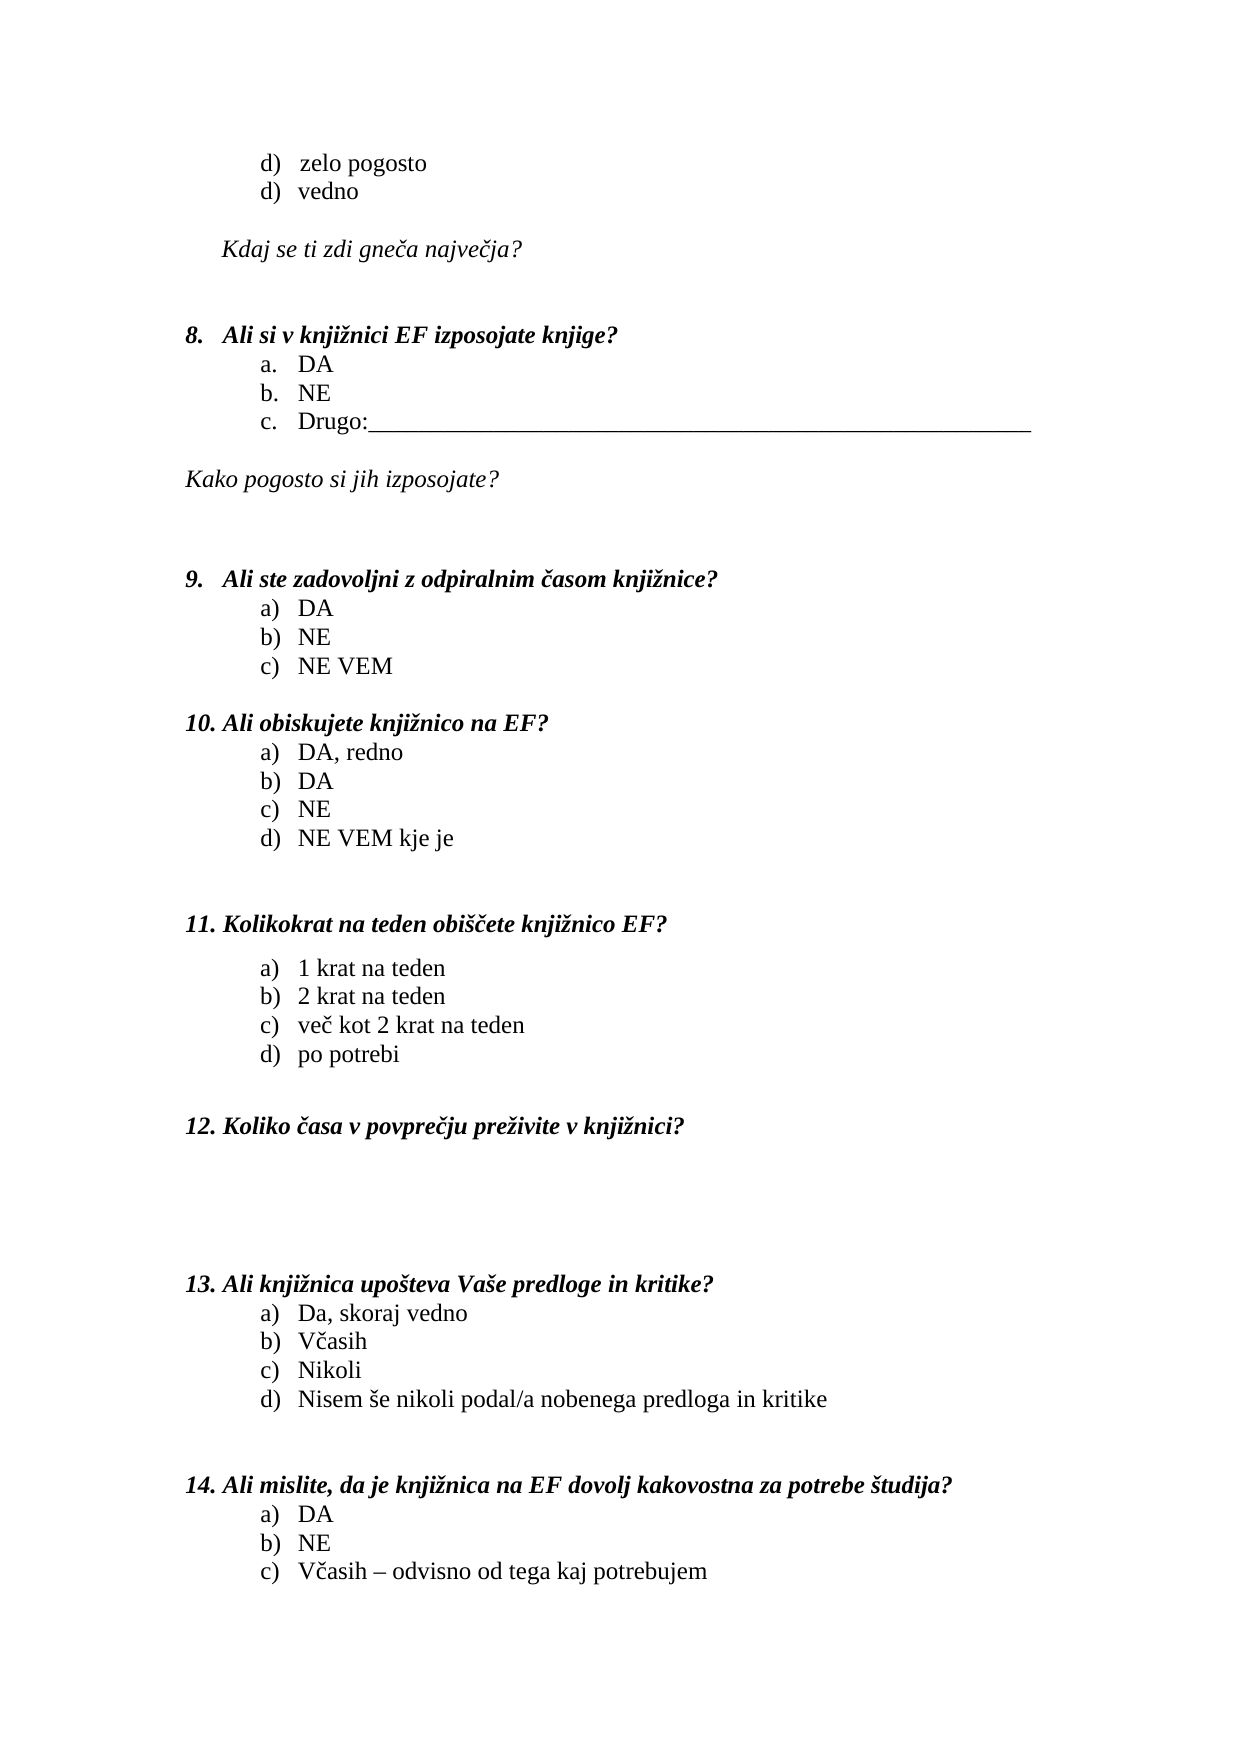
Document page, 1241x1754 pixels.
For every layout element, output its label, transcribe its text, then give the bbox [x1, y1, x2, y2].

list DA [260, 349, 1093, 378]
list Kolikokrat na teden obiščete knjižnico EF? [185, 909, 1093, 938]
list NE [260, 1528, 1093, 1556]
list NE [260, 378, 1093, 406]
list DA [260, 766, 1093, 794]
list Včasih [260, 1326, 1093, 1355]
text d) zelo pogosto [186, 148, 1093, 176]
list NE [260, 794, 1093, 823]
list DA, redno [260, 737, 1093, 766]
list 2 krat na teden [260, 981, 1093, 1010]
text Kdaj se ti zdi gneča največja? [148, 234, 1093, 263]
list Da, skoraj vedno [260, 1298, 1093, 1326]
list NE [260, 622, 1093, 651]
list več kot 2 krat na teden [260, 1010, 1093, 1039]
list vedno [260, 176, 1093, 205]
list 1 krat na teden [260, 953, 1093, 981]
list po potrebi [260, 1039, 1093, 1068]
list Ali si v knjižnici EF izposojate knjige? [185, 320, 1093, 349]
list Včasih – odvisno od tega kaj potrebujem [260, 1556, 1093, 1585]
list DA [260, 593, 1093, 622]
list Ali mislite, da je knjižnica na EF dovolj kakovostna za potrebe študija? [185, 1470, 1093, 1499]
list DA [260, 1499, 1093, 1528]
list Koliko časa v povprečju preživite v knjižnici? [185, 1111, 1093, 1139]
list NE VEM [260, 651, 1093, 679]
text Kako pogosto si jih izposojate? [148, 464, 1093, 493]
list NE VEM kje je [260, 823, 1093, 852]
list Ali knjižnica upošteva Vaše predloge in kritike? [185, 1269, 1093, 1298]
list Nisem še nikoli podal/a nobenega predloga in kritike [260, 1384, 1093, 1413]
list Nikoli [260, 1355, 1093, 1384]
list Drugo:_____________________________________________________ [260, 406, 1093, 435]
list Ali obiskujete knjižnico na EF? [185, 708, 1093, 737]
list Ali ste zadovoljni z odpiralnim časom knjižnice? [185, 564, 1093, 593]
